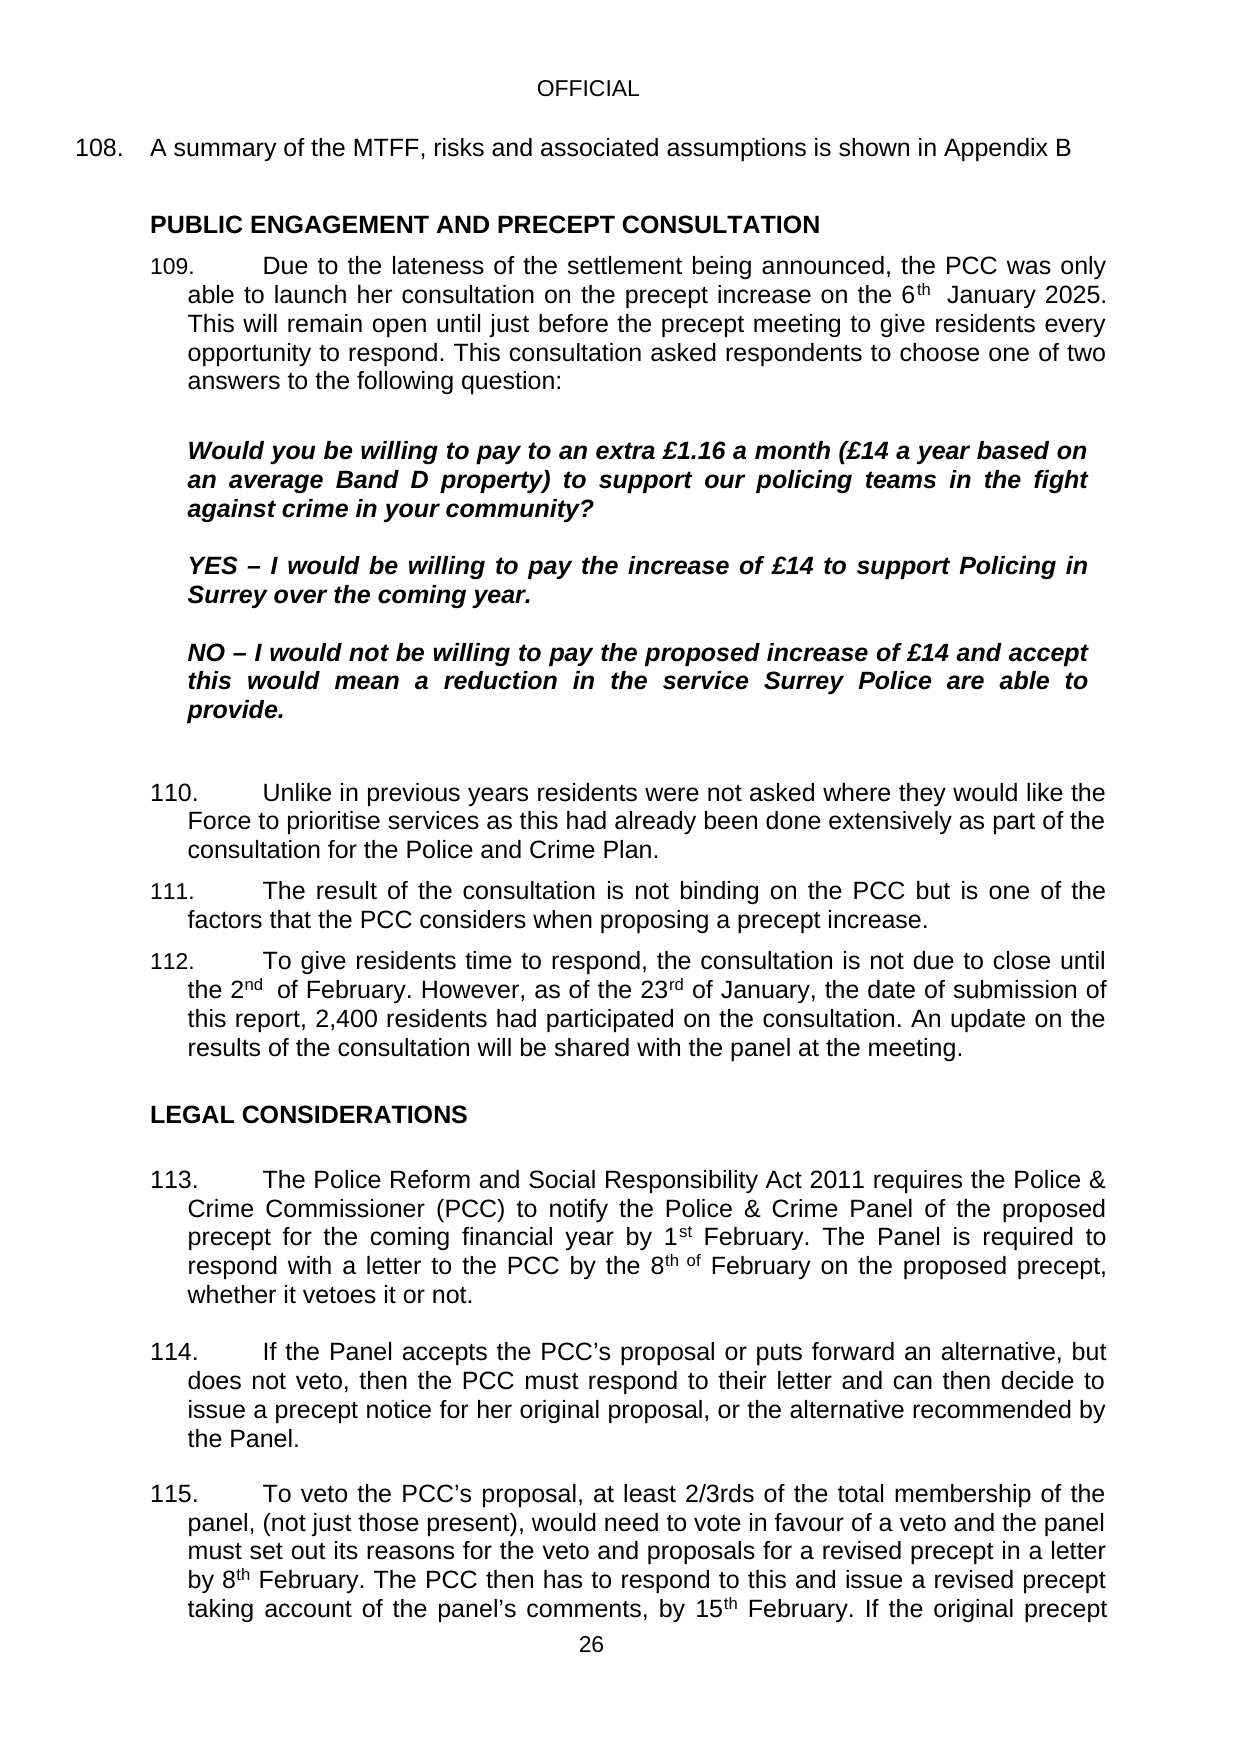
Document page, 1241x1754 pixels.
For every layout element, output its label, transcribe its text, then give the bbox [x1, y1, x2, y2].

list The result of the consultation is not binding on the PCC but is one of the factors that the PCC considers when proposing a precept increase. [150, 876, 1107, 934]
list Due to the lateness of the settlement being announced, the PCC was only able to launch her consultation on the precept increase on the 6th January 2025. This will remain open until just before the precept meeting to give residents every opportunity to respond. This consultation asked respondents to choose one of two answers to the following question: [150, 251, 1107, 395]
list To veto the PCC’s proposal, at least 2/3rds of the total membership of the panel, (not just those present), would need to vote in favour of a veto and the panel must set out its reasons for the veto and proposals for a revised precept in a letter by 8th February. The PCC then has to respond to this and issue a revised precept taking account of the panel’s comments, by 15th February. If the original precept [150, 1479, 1107, 1622]
list Unlike in previous years residents were not asked where they would like the Force to prioritise services as this had already been done extensively as part of the consultation for the Police and Crime Plan. [150, 778, 1107, 864]
text LEGAL CONSIDERATIONS [150, 1100, 1107, 1129]
list Would you be willing to pay to an extra £1.16 a month (£14 a year based on an average Band D property) to support our policing teams in the fight against crime in your community? [187, 436, 1092, 523]
list To give residents time to respond, the consultation is not due to close until the 2nd of February. However, as of the 23rd of January, the date of submission of this report, 2,400 residents had participated on the consultation. An update on the results of the consultation will be shared with the panel at the meeting. [150, 946, 1107, 1061]
text PUBLIC ENGAGEMENT AND PRECEPT CONSULTATION [150, 210, 1107, 239]
list YES – I would be willing to pay the increase of £14 to support Policing in Surrey over the coming year. [187, 551, 1092, 609]
list The Police Reform and Social Responsibility Act 2011 requires the Police & Crime Commissioner (PCC) to notify the Police & Crime Panel of the proposed precept for the coming financial year by 1st February. The Panel is required to respond with a letter to the PCC by the 8th of February on the proposed precept, whether it vetoes it or not. [150, 1165, 1107, 1309]
list NO – I would not be willing to pay the proposed increase of £14 and accept this would mean a reduction in the service Surrey Police are able to provide. [187, 638, 1092, 724]
list A summary of the MTFF, risks and associated assumptions is shown in Appendix B [75, 133, 1092, 162]
list If the Panel accepts the PCC’s proposal or puts forward an alternative, but does not veto, then the PCC must respond to their letter and can then decide to issue a precept notice for her original proposal, or the alternative recommended by the Panel. [150, 1337, 1107, 1452]
